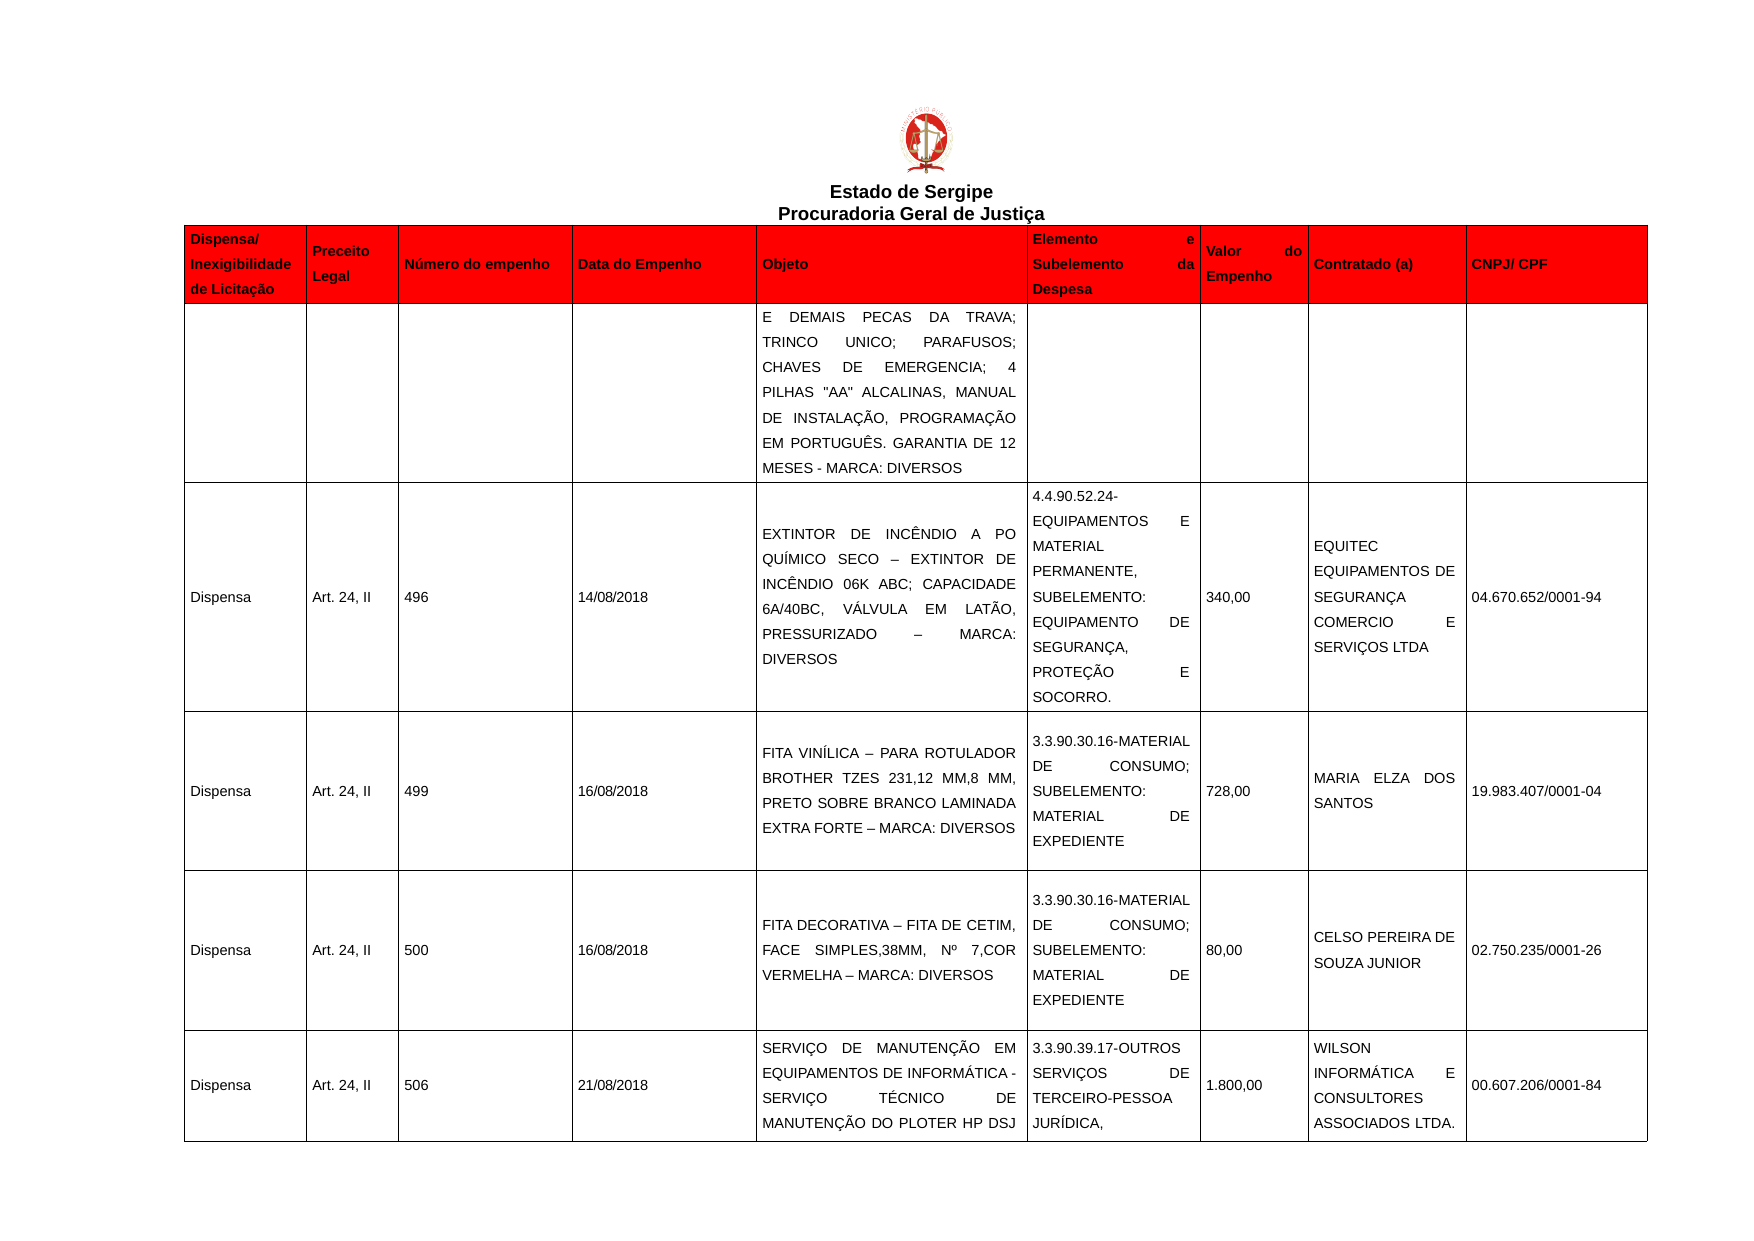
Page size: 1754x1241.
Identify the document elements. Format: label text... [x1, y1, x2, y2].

table_cell 16/08/2018 [573, 712, 756, 870]
table_header Número do empenho [399, 226, 572, 303]
table_cell 16/08/2018 [573, 871, 756, 1030]
table_cell 04.670.652/0001-94 [1467, 483, 1647, 711]
table_cell Dispensa [185, 871, 306, 1030]
table_cell [1309, 304, 1466, 482]
table_cell Dispensa [185, 1031, 306, 1141]
table_cell Dispensa [185, 483, 306, 711]
table_cell [1201, 304, 1308, 482]
table_cell [307, 304, 398, 482]
table_header Preceito Legal [307, 226, 398, 303]
table_cell EXTINTOR DE INCÊNDIO A PO QUÍMICO SECO – EXTINTOR DE INCÊNDIO 06K ABC; CAPACIDADE 6A/40BC, VÁLVULA EM LATÃO, PRESSURIZADO – MARCA: DIVERSOS [757, 483, 1027, 711]
table_cell 19.983.407/0001-04 [1467, 712, 1647, 870]
table_cell Art. 24, II [307, 871, 398, 1030]
table_cell Dispensa [185, 712, 306, 870]
table_cell 80,00 [1201, 871, 1308, 1030]
table_cell 14/08/2018 [573, 483, 756, 711]
table_cell 3.3.90.30.16-MATERIAL DE CONSUMO; SUBELEMENTO: MATERIAL DE EXPEDIENTE [1028, 712, 1200, 870]
table_cell WILSON INFORMÁTICA E CONSULTORES ASSOCIADOS LTDA. [1309, 1031, 1466, 1141]
table_cell SERVIÇO DE MANUTENÇÃO EM EQUIPAMENTOS DE INFORMÁTICA - SERVIÇO TÉCNICO DE MANUTENÇÃO DO PLOTER HP DSJ [757, 1031, 1027, 1141]
table_cell CELSO PEREIRA DE SOUZA JUNIOR [1309, 871, 1466, 1030]
table_cell 499 [399, 712, 572, 870]
table_cell 3.3.90.39.17-OUTROS SERVIÇOS DE TERCEIRO-PESSOA JURÍDICA, [1028, 1031, 1200, 1141]
table_cell 340,00 [1201, 483, 1308, 711]
table_cell Art. 24, II [307, 483, 398, 711]
table_cell 1.800,00 [1201, 1031, 1308, 1141]
table_cell 21/08/2018 [573, 1031, 756, 1141]
table_cell [1028, 304, 1200, 482]
table_cell 506 [399, 1031, 572, 1141]
table_cell 496 [399, 483, 572, 711]
table_cell [573, 304, 756, 482]
table_header Data do Empenho [573, 226, 756, 303]
table_cell EQUITEC EQUIPAMENTOS DE SEGURANÇA COMERCIO E SERVIÇOS LTDA [1309, 483, 1466, 711]
table_cell E DEMAIS PECAS DA TRAVA; TRINCO UNICO; PARAFUSOS; CHAVES DE EMERGENCIA; 4 PILHAS "AA" ALCALINAS, MANUAL DE INSTALAÇÃO, PROGRAMAÇÃO EM PORTUGUÊS. GARANTIA DE 12 MESES - MARCA: DIVERSOS [757, 304, 1027, 482]
table_cell FITA VINÍLICA – PARA ROTULADOR BROTHER TZES 231,12 MM,8 MM, PRETO SOBRE BRANCO LAMINADA EXTRA FORTE – MARCA: DIVERSOS [757, 712, 1027, 870]
table_cell 728,00 [1201, 712, 1308, 870]
table_header Contratado (a) [1309, 226, 1466, 303]
table_cell 02.750.235/0001-26 [1467, 871, 1647, 1030]
table_header Elemento e Subelemento da Despesa [1028, 226, 1200, 303]
table_cell [185, 304, 306, 482]
table_header Valor do Empenho [1201, 226, 1308, 303]
table_cell Art. 24, II [307, 1031, 398, 1141]
table_cell MARIA ELZA DOS SANTOS [1309, 712, 1466, 870]
table_cell 3.3.90.30.16-MATERIAL DE CONSUMO; SUBELEMENTO: MATERIAL DE EXPEDIENTE [1028, 871, 1200, 1030]
table_header CNPJ/ CPF [1467, 226, 1647, 303]
table_cell [1467, 304, 1647, 482]
table_cell 00.607.206/0001-84 [1467, 1031, 1647, 1141]
table_cell 4.4.90.52.24-EQUIPAMENTOS E MATERIAL PERMANENTE, SUBELEMENTO: EQUIPAMENTO DE SEGURANÇA, PROTEÇÃO E SOCORRO. [1028, 483, 1200, 711]
table_cell 500 [399, 871, 572, 1030]
table_cell Art. 24, II [307, 712, 398, 870]
table_header Dispensa/Inexigibilidade de Licitação [185, 226, 306, 303]
table_header Objeto [757, 226, 1027, 303]
table_cell FITA DECORATIVA – FITA DE CETIM, FACE SIMPLES,38MM, Nº 7,COR VERMELHA – MARCA: DIVERSOS [757, 871, 1027, 1030]
table_cell [399, 304, 572, 482]
